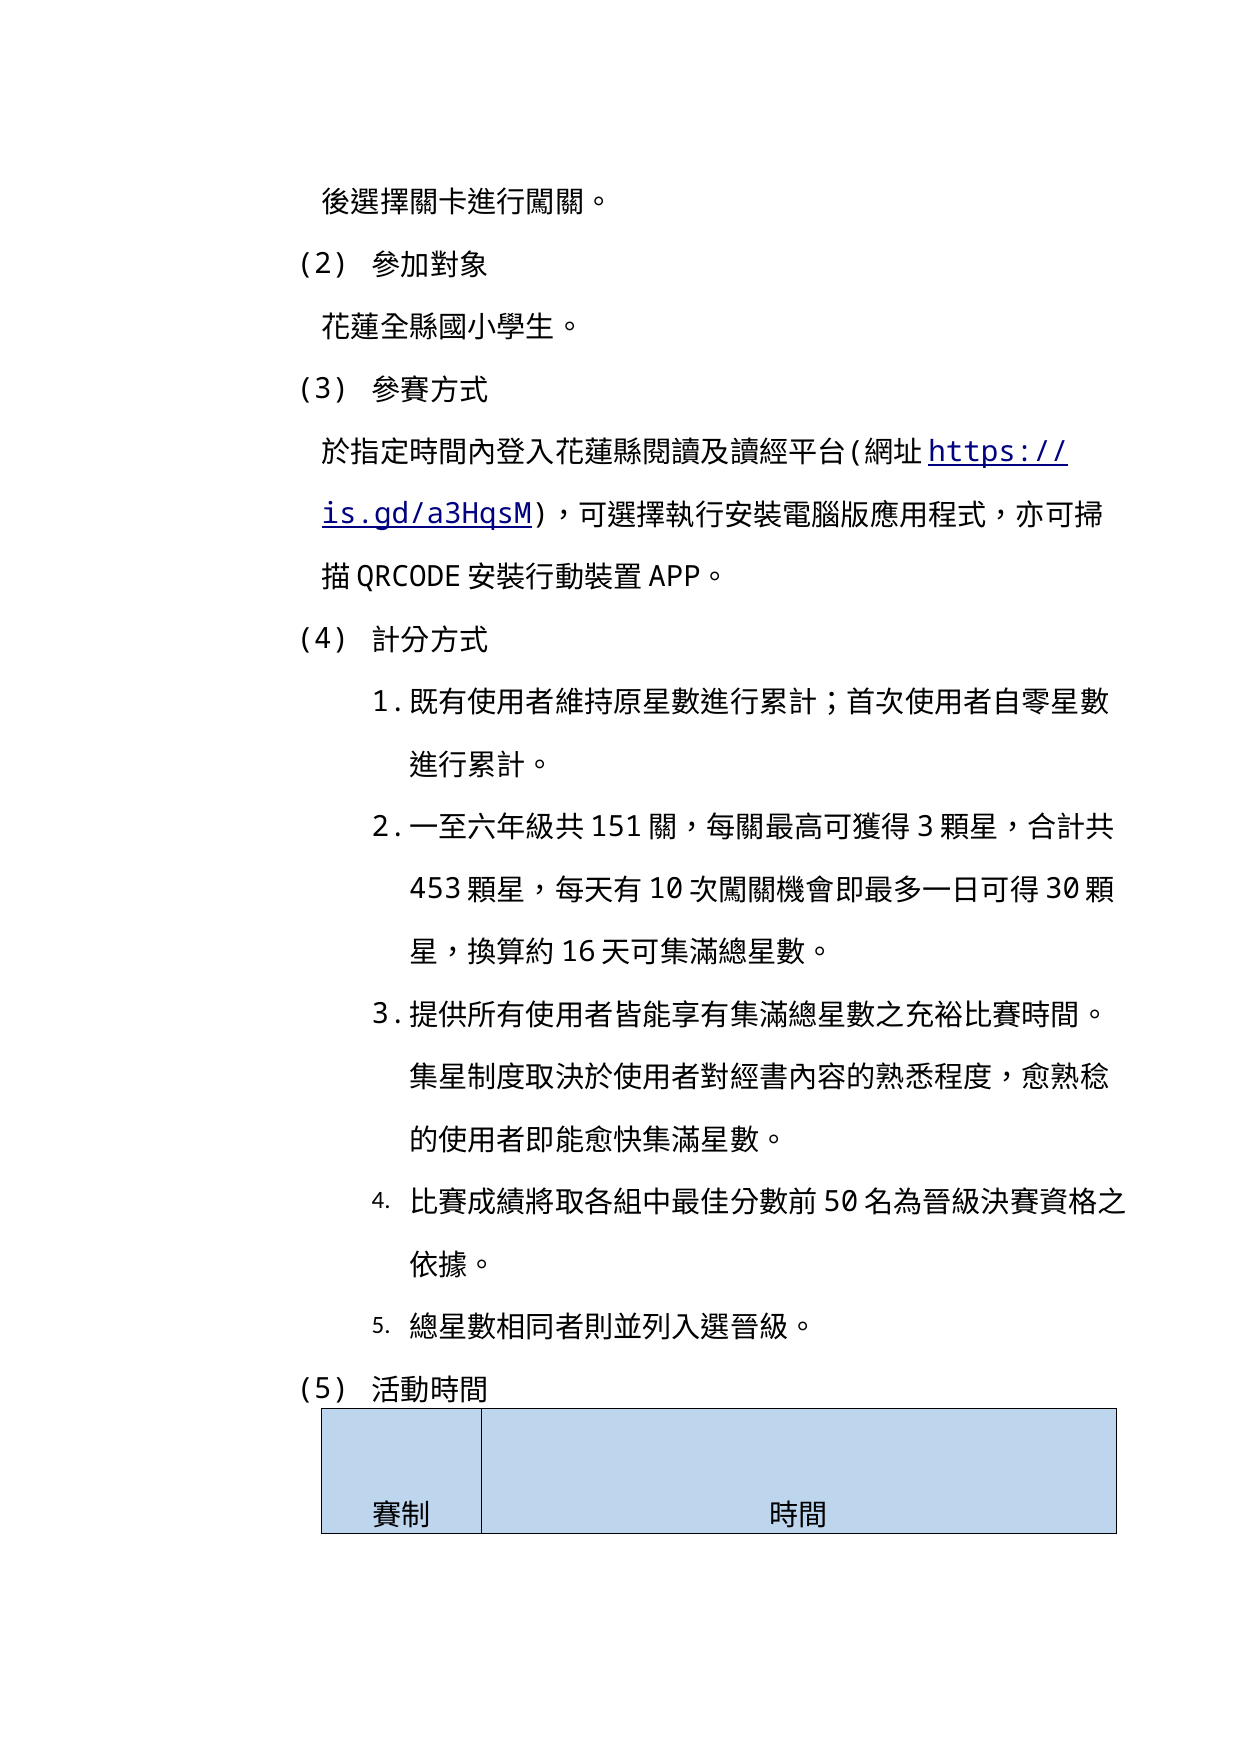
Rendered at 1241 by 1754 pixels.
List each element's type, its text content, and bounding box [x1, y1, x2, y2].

list 參加對象 [296, 221, 1128, 283]
table_header 時間 [482, 1409, 1116, 1533]
list 一至六年級共151關，每關最高可獲得3顆星，合計共453顆星，每天有10次闖關機會即最多一日可得30顆星，換算約16天可集滿總星數。 [371, 783, 1128, 971]
table_header 賽制 [322, 1409, 481, 1533]
text 花蓮全縣國小學生。 [321, 283, 1128, 346]
list 比賽成績將取各組中最佳分數前50名為晉級決賽資格之依據。 [371, 1158, 1128, 1283]
list 活動時間 [296, 1346, 1128, 1408]
list 計分方式 [296, 596, 1128, 658]
list 參賽方式 [296, 346, 1128, 408]
list 既有使用者維持原星數進行累計；首次使用者自零星數進行累計。 [371, 658, 1128, 783]
list 提供所有使用者皆能享有集滿總星數之充裕比賽時間。集星制度取決於使用者對經書內容的熟悉程度，愈熟稔的使用者即能愈快集滿星數。 [371, 971, 1128, 1158]
text 於指定時間內登入花蓮縣閱讀及讀經平台(網址https://is.gd/a3HqsM)，可選擇執行安裝電腦版應用程式，亦可掃描QRCODE安裝行動裝置APP。 [321, 408, 1128, 596]
list 總星數相同者則並列入選晉級。 [371, 1283, 1128, 1346]
text 後選擇關卡進行闖關。 [321, 158, 1128, 221]
